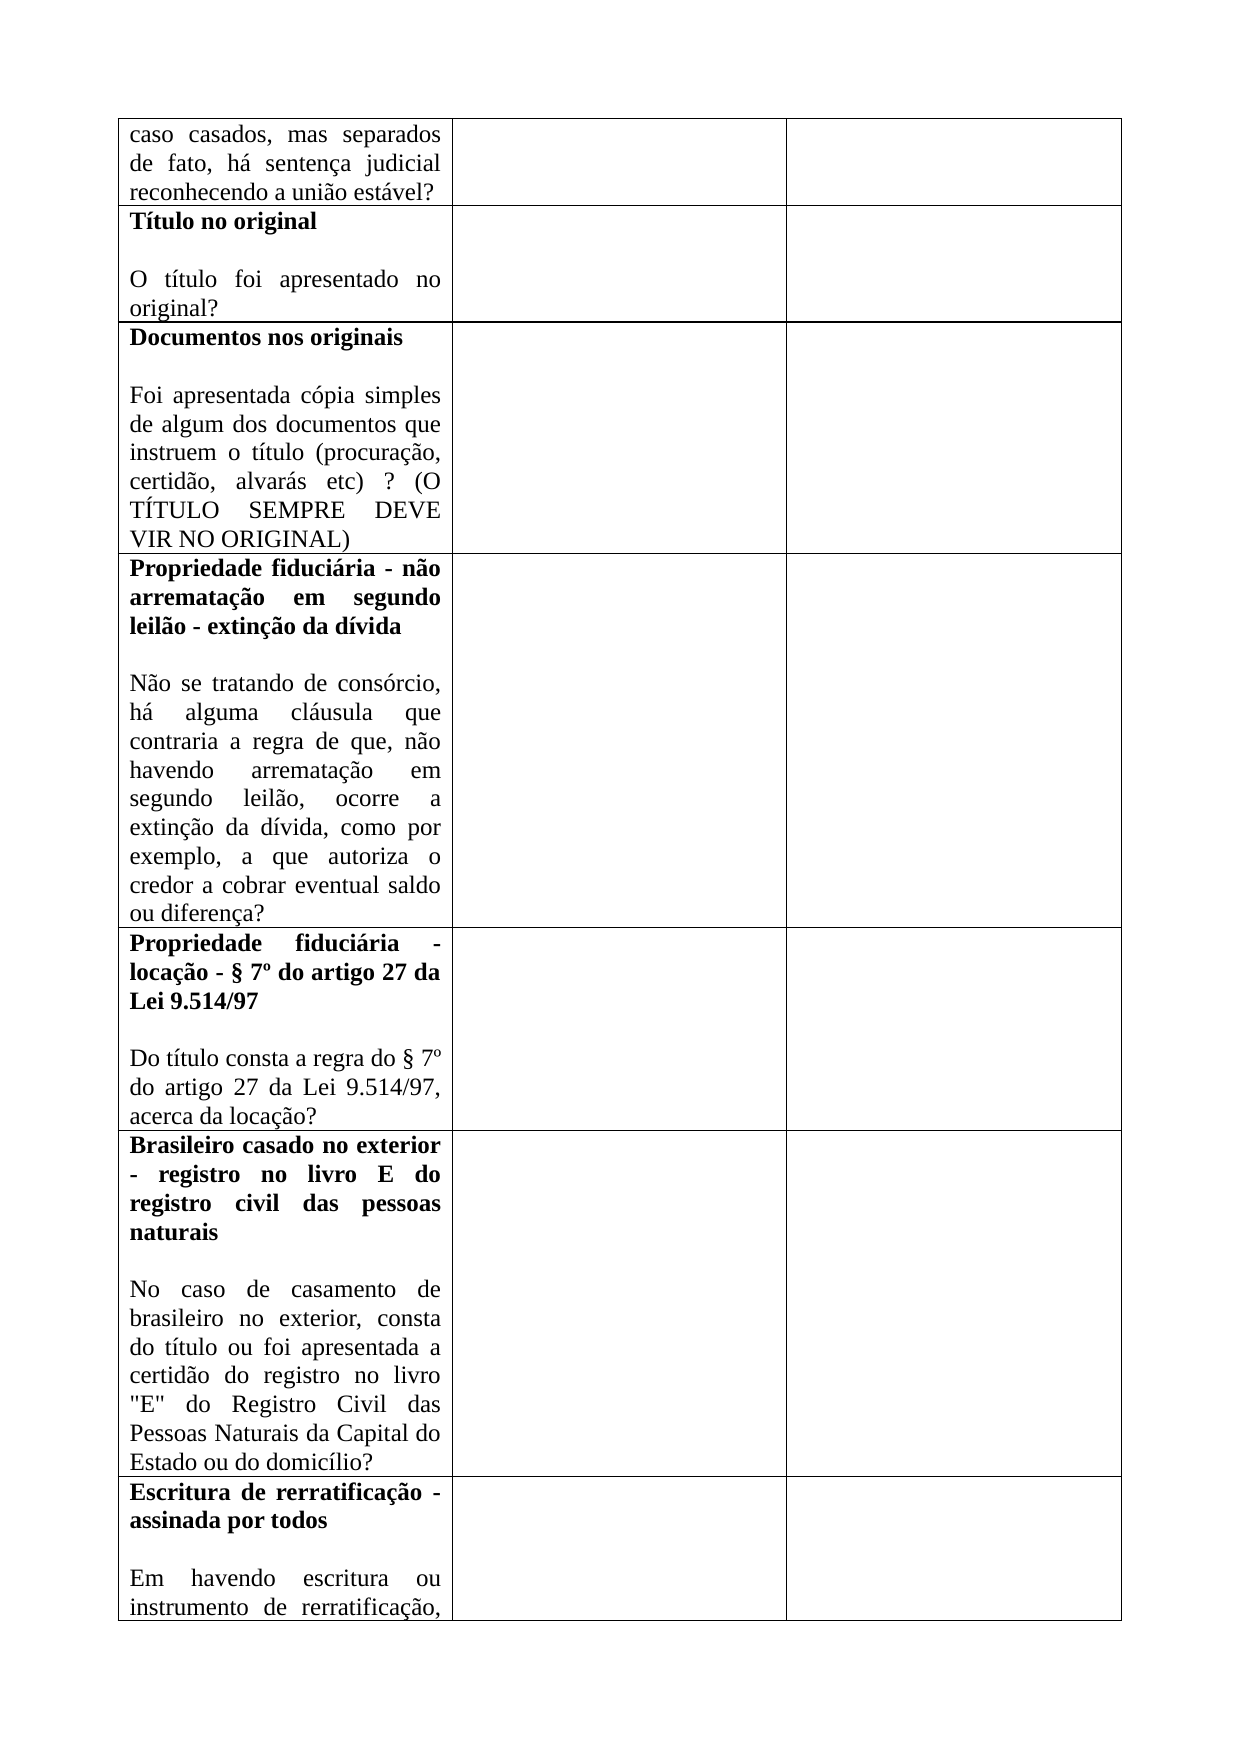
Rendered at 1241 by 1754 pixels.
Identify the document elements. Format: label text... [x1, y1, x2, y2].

table_cell Escritura de rerratificação - assinada por todos Em havendo escritura ou instrumento de rerratificação, [119, 1477, 452, 1620]
table_cell [453, 119, 786, 205]
table_cell [453, 1131, 786, 1476]
table_cell [453, 928, 786, 1129]
table_cell [787, 928, 1121, 1129]
table_cell [453, 1477, 786, 1620]
table_cell caso casados, mas separados de fato, há sentença judicial reconhecendo a união estável? [119, 119, 452, 205]
table_cell [787, 206, 1121, 321]
table_cell [787, 1131, 1121, 1476]
table_cell Propriedade fiduciária - não arrematação em segundo leilão - extinção da dívida Não se tratando de consórcio, há alguma cláusula que contraria a regra de que, não havendo arrematação em segundo leilão, ocorre a extinção da dívida, como por exemplo, a que autoriza o credor a cobrar eventual saldo ou diferença? [119, 554, 452, 927]
table_cell Título no original O título foi apresentado no original? [119, 206, 452, 321]
table_cell [787, 323, 1121, 552]
table_cell [787, 1477, 1121, 1620]
table_cell [787, 554, 1121, 927]
table_cell [453, 206, 786, 321]
table_cell [787, 119, 1121, 205]
table_cell Brasileiro casado no exterior - registro no livro E do registro civil das pessoas naturais No caso de casamento de brasileiro no exterior, consta do título ou foi apresentada a certidão do registro no livro "E" do Registro Civil das Pessoas Naturais da Capital do Estado ou do domicílio? [119, 1131, 452, 1476]
table_cell Documentos nos originais Foi apresentada cópia simples de algum dos documentos que instruem o título (procuração, certidão, alvarás etc) ? (O TÍTULO SEMPRE DEVE VIR NO ORIGINAL) [119, 323, 452, 552]
table_cell Propriedade fiduciária - locação - § 7º do artigo 27 da Lei 9.514/97 Do título consta a regra do § 7º do artigo 27 da Lei 9.514/97, acerca da locação? [119, 928, 452, 1129]
table_cell [453, 323, 786, 552]
table_cell [453, 554, 786, 927]
